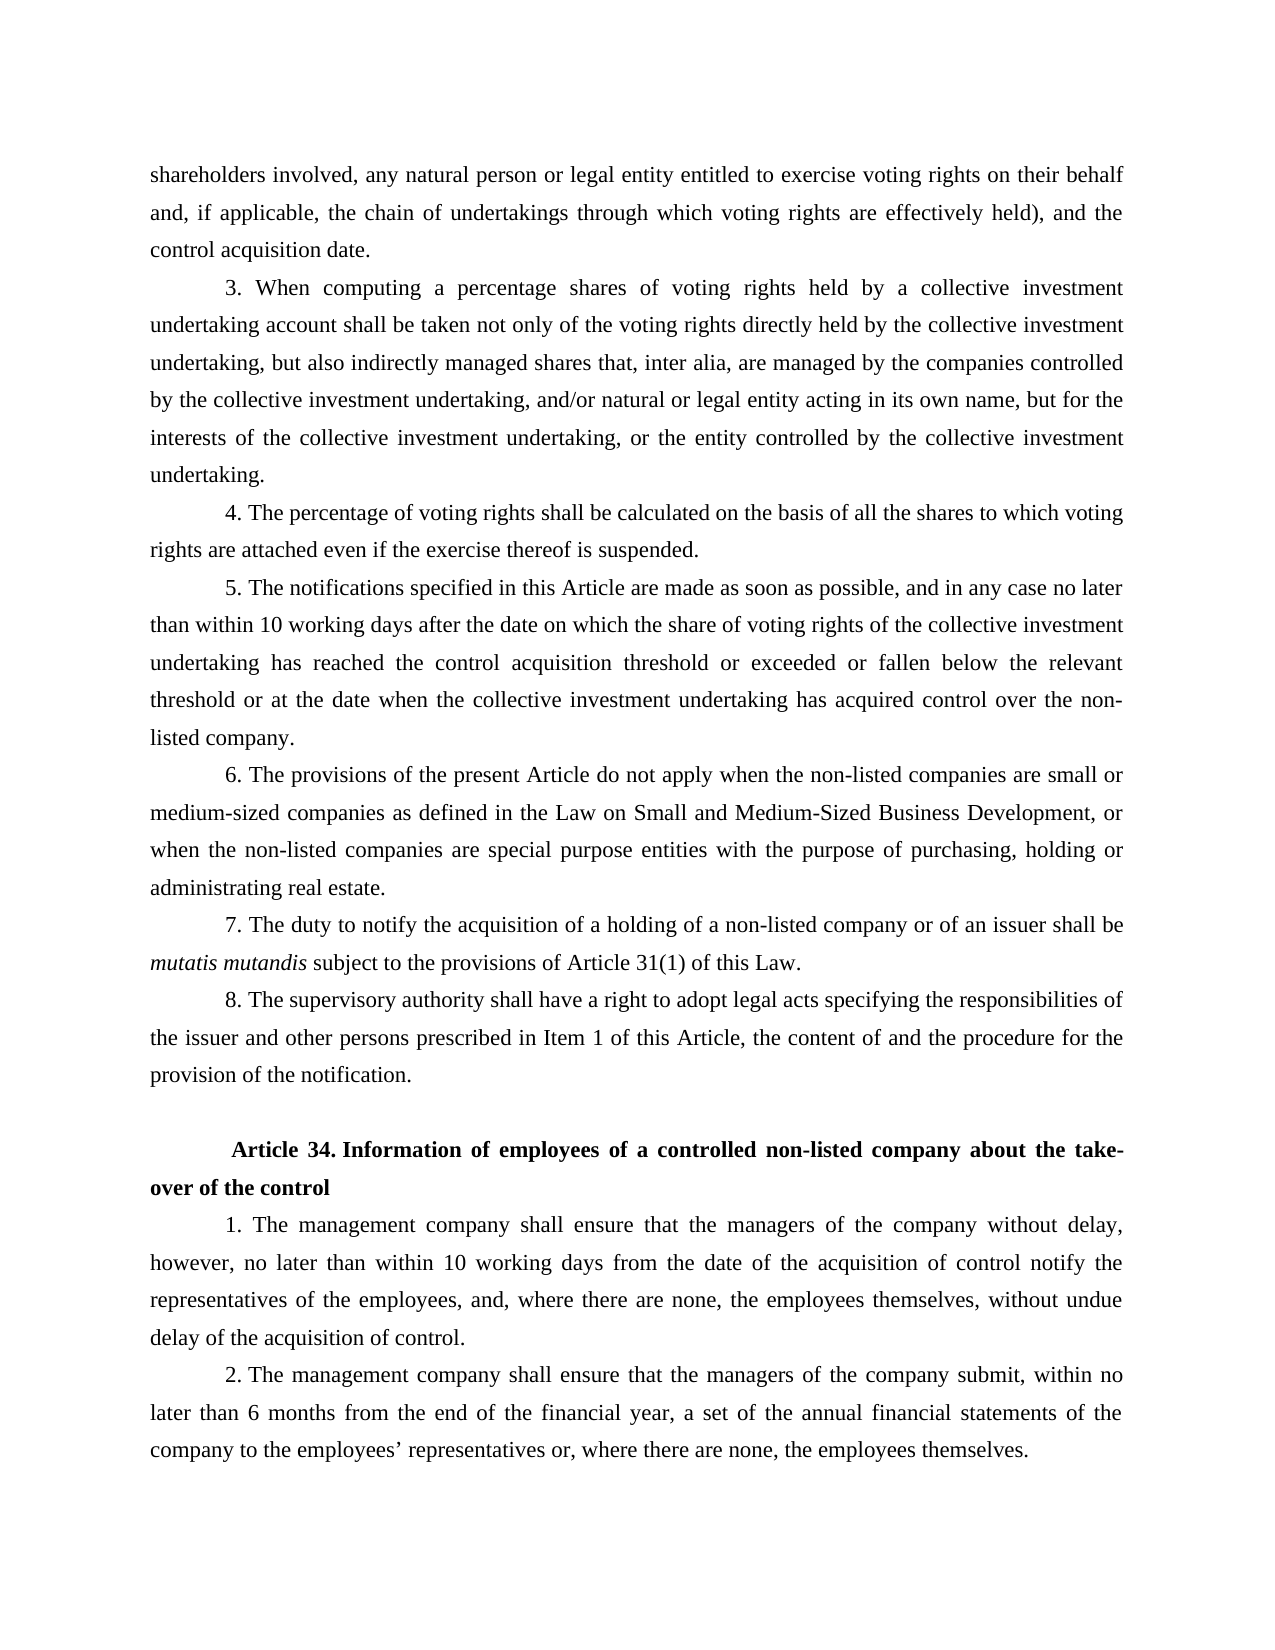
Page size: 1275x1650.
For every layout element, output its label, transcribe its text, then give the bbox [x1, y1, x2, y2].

text 4. The percentage of voting rights shall be calculated on the basis of all the shares to which voting rights are attached even if the exercise thereof is suspended. [150, 487, 1125, 562]
text 3. When computing a percentage shares of voting rights held by a collective investment undertaking account shall be taken not only of the voting rights directly held by the collective investment undertaking, but also indirectly managed shares that, inter alia, are managed by the companies controlled by the collective investment undertaking, and/or natural or legal entity acting in its own name, but for the interests of the collective investment undertaking, or the entity controlled by the collective investment undertaking. [150, 262, 1125, 487]
text 2. The management company shall ensure that the managers of the company submit, within no later than 6 months from the end of the financial year, a set of the annual financial statements of the company to the employees’ representatives or, where there are none, the employees themselves. [150, 1350, 1125, 1462]
text Article 34. Information of employees of a controlled non-listed company about the take-over of the control [150, 1125, 1125, 1200]
text 8. The supervisory authority shall have a right to adopt legal acts specifying the responsibilities of the issuer and other persons prescribed in Item 1 of this Article, the content of and the procedure for the provision of the notification. [150, 975, 1125, 1087]
text 1. The management company shall ensure that the managers of the company without delay, however, no later than within 10 working days from the date of the acquisition of control notify the representatives of the employees, and, where there are none, the employees themselves, without undue delay of the acquisition of control. [150, 1200, 1125, 1350]
text 5. The notifications specified in this Article are made as soon as possible, and in any case no later than within 10 working days after the date on which the share of voting rights of the collective investment undertaking has reached the control acquisition threshold or exceeded or fallen below the relevant threshold or at the date when the collective investment undertaking has acquired control over the non-listed company. [150, 562, 1125, 750]
text 6. The provisions of the present Article do not apply when the non-listed companies are small or medium-sized companies as defined in the Law on Small and Medium-Sized Business Development, or when the non-listed companies are special purpose entities with the purpose of purchasing, holding or administrating real estate. [150, 750, 1125, 900]
text 7. The duty to notify the acquisition of a holding of a non-listed company or of an issuer shall be mutatis mutandis subject to the provisions of Article 31(1) of this Law. [150, 900, 1125, 975]
text shareholders involved, any natural person or legal entity entitled to exercise voting rights on their behalf and, if applicable, the chain of undertakings through which voting rights are effectively held), and the control acquisition date. [150, 150, 1125, 262]
